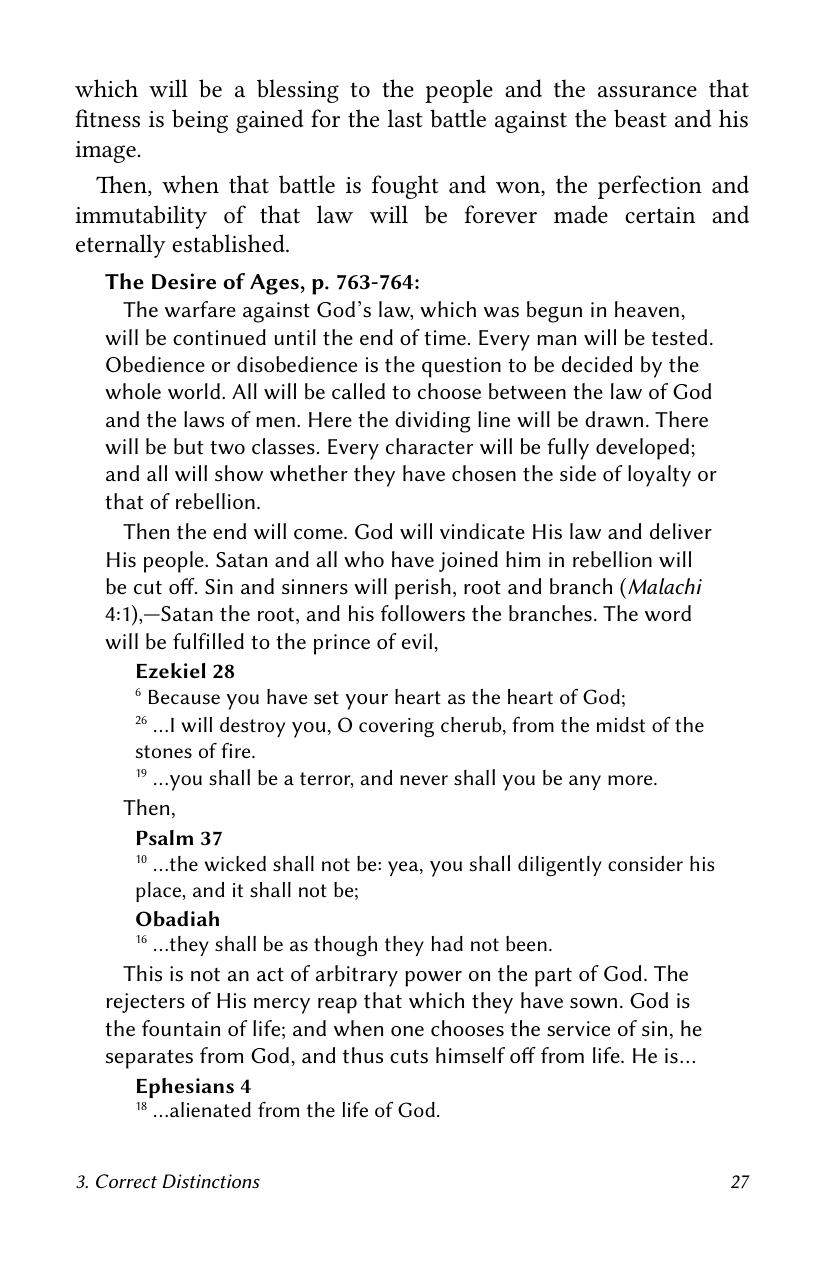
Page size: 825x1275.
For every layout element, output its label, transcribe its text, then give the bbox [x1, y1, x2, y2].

text 26 ...I will destroy you, O covering cherub, from the midst of the stones of fire. [135, 711, 720, 764]
text 10 ...the wicked shall not be: yea, you shall diligently consider his place, and it shall not be; [135, 851, 720, 903]
text Then the end will come. God will vindicate His law and deliver His people. Satan and all who have joined him in rebellion will be cut off. Sin and sinners will perish, root and branch (Malachi 4:1),—Satan the root, and his followers the branches. The word will be fulfilled to the prince of evil, [105, 519, 720, 655]
text Ephesians 4 [135, 1073, 720, 1098]
text The warfare against God’s law, which was begun in heaven, will be continued until the end of time. Every man will be tested. Obedience or disobedience is the question to be decided by the whole world. All will be called to choose between the law of God and the laws of men. Here the dividing line will be drawn. There will be but two classes. Every character will be fully developed; and all will show whether they have chosen the side of loyalty or that of rebellion. [105, 297, 720, 515]
text Ezekiel 28 [135, 659, 720, 684]
text Psalm 37 [135, 826, 720, 851]
text Then, [105, 795, 720, 821]
text which will be a blessing to the people and the assurance that fitness is being gained for the last battle against the beast and his image. [75, 75, 750, 163]
text Then, when that battle is fought and won, the perfection and immutability of that law will be forever made certain and eternally established. [75, 171, 750, 259]
text 19 ...you shall be a terror, and never shall you be any more. [135, 765, 720, 791]
text This is not an act of arbitrary power on the part of God. The rejecters of His mercy reap that which they have sown. God is the fountain of life; and when one chooses the service of sin, he separates from God, and thus cuts himself off from life. He is… [105, 961, 720, 1069]
text 6 Because you have set your heart as the heart of God; [135, 684, 720, 710]
text 18 ...alienated from the life of God. [135, 1098, 720, 1123]
text Obadiah [135, 907, 720, 932]
text The Desire of Ages, p. 763-764: [105, 269, 750, 296]
text 16 ...they shall be as though they had not been. [135, 932, 720, 957]
